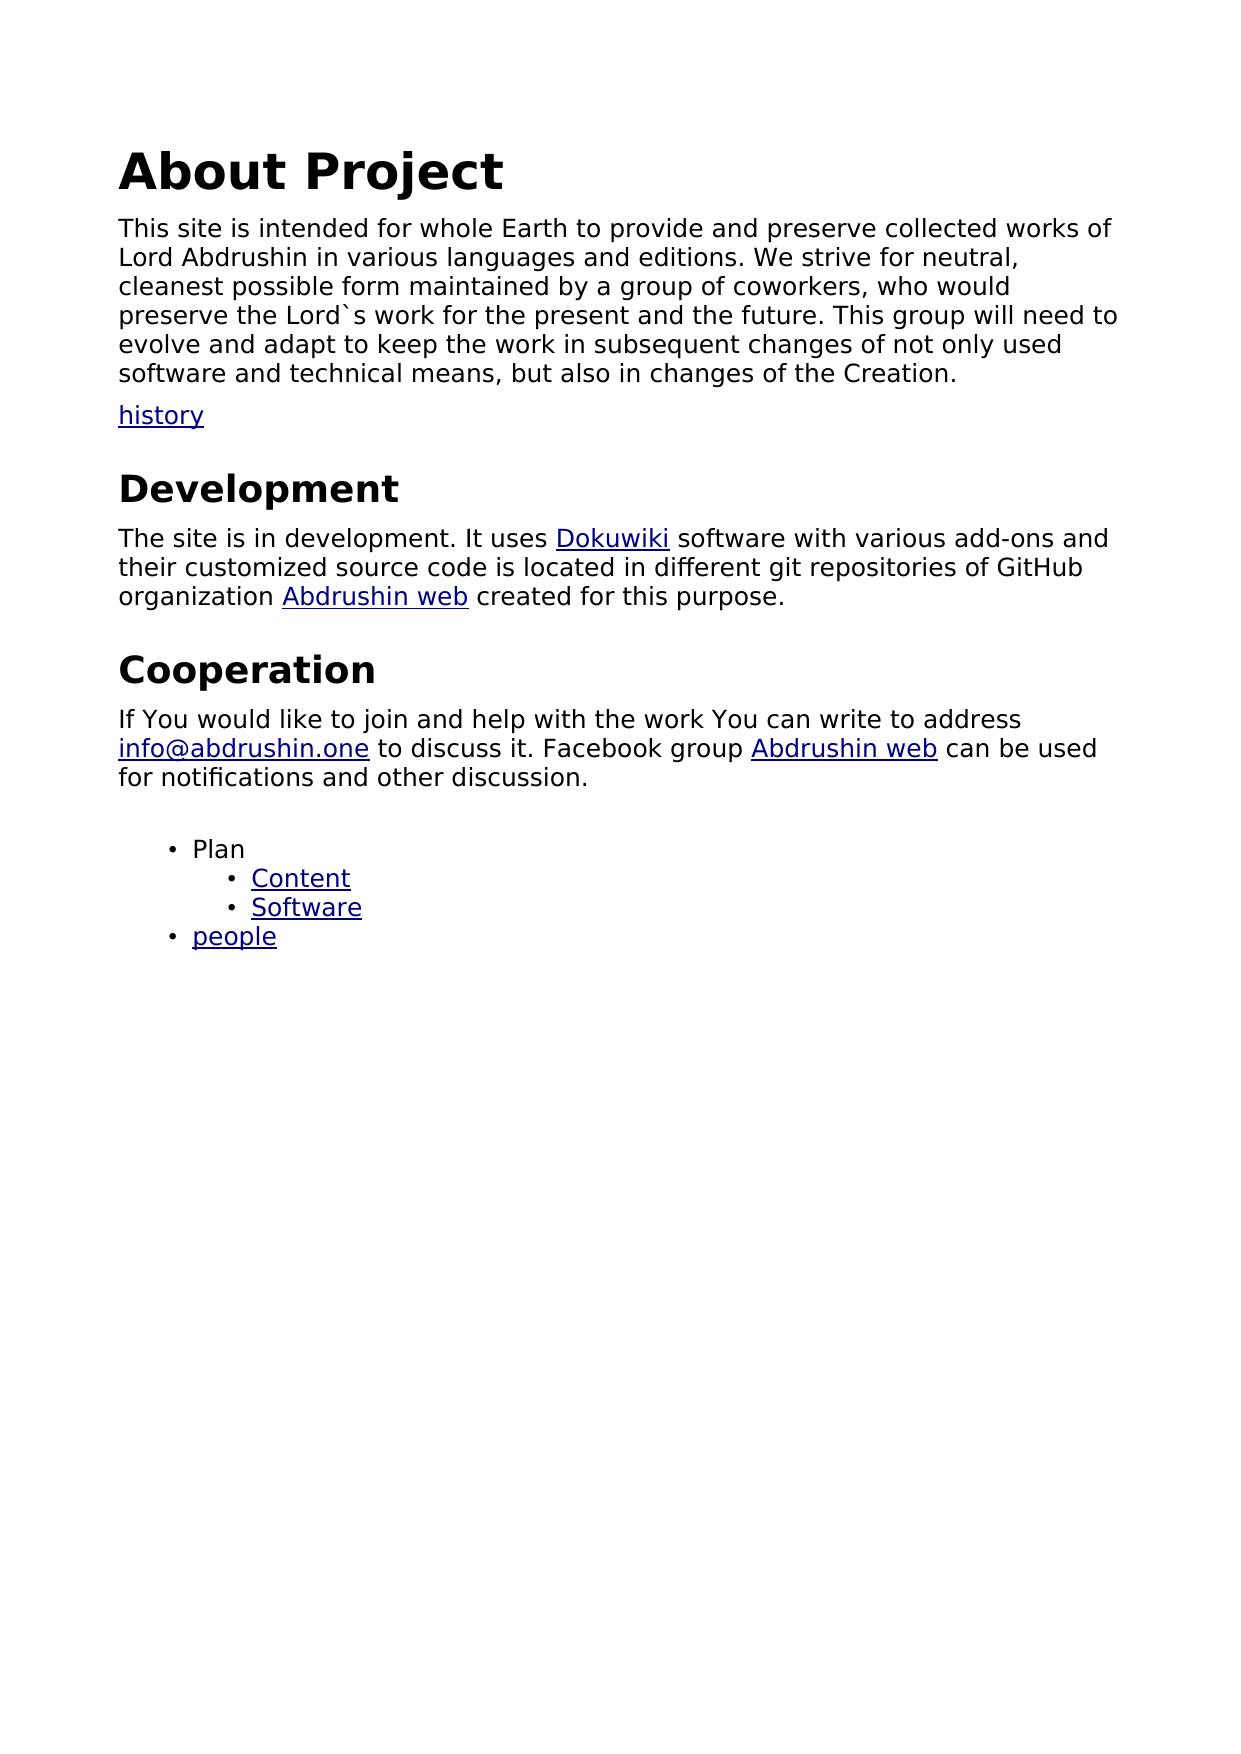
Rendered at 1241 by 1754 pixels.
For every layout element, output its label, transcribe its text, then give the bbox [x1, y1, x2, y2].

text This site is intended for whole Earth to provide and preserve collected works of Lord Abdrushin in various languages and editions. We strive for neutral, cleanest possible form maintained by a group of coworkers, who would preserve the Lord`s work for the present and the future. This group will need to evolve and adapt to keep the work in subsequent changes of not only used software and technical means, but also in changes of the Creation. [118, 214, 1122, 389]
text If You would like to join and help with the work You can write to address info@abdrushin.one to discuss it. Facebook group Abdrushin web can be used for notifications and other discussion. [118, 705, 1122, 793]
list Plan [177, 835, 1122, 864]
subtitle Development [118, 468, 1122, 512]
list people [177, 922, 1122, 951]
subtitle About Project [118, 143, 1122, 201]
text history [118, 401, 1122, 431]
list Software [236, 893, 1122, 922]
subtitle Cooperation [118, 649, 1122, 693]
text The site is in development. It uses Dokuwiki software with various add-ons and their customized source code is located in different git repositories of GitHub organization Abdrushin web created for this purpose. [118, 524, 1122, 612]
list Content [236, 864, 1122, 893]
